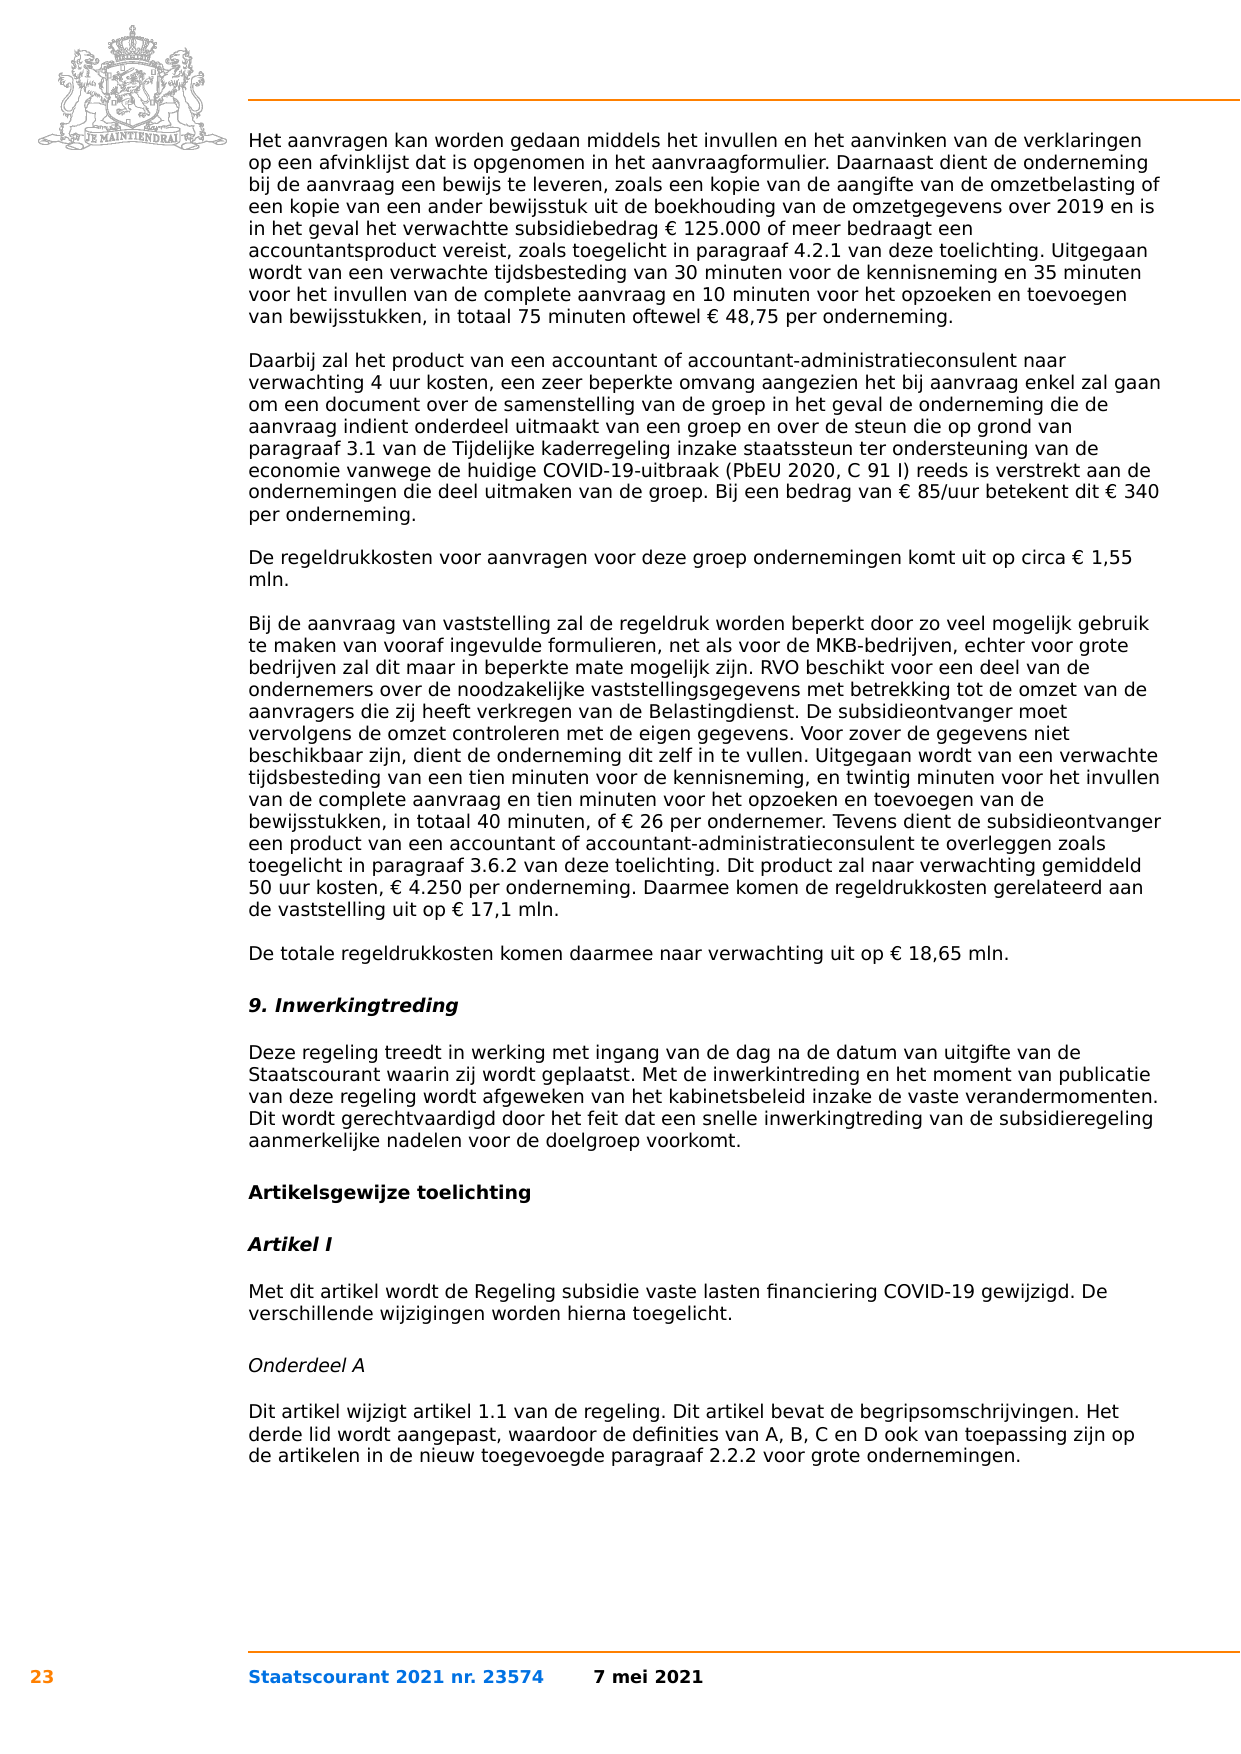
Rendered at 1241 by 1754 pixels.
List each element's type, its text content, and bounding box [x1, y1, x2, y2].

text De regeldrukkosten voor aanvragen voor deze groep ondernemingen komt uit op circa € 1,55 mln. [248, 547, 1163, 591]
subtitle Artikel I [248, 1233, 1163, 1256]
text Daarbij zal het product van een accountant of accountant-administratieconsulent naar verwachting 4 uur kosten, een zeer beperkte omvang aangezien het bij aanvraag enkel zal gaan om een document over de samenstelling van de groep in het geval de onderneming die de aanvraag indient onderdeel uitmaakt van een groep en over de steun die op grond van paragraaf 3.1 van de Tijdelijke kaderregeling inzake staatssteun ter ondersteuning van de economie vanwege de huidige COVID-19-uitbraak (PbEU 2020, C 91 I) reeds is verstrekt aan de ondernemingen die deel uitmaken van de groep. Bij een bedrag van € 85/uur betekent dit € 340 per onderneming. [248, 349, 1163, 525]
text Dit artikel wijzigt artikel 1.1 van de regeling. Dit artikel bevat de begripsomschrijvingen. Het derde lid wordt aangepast, waardoor de definities van A, B, C en D ook van toepassing zijn op de artikelen in de nieuw toegevoegde paragraaf 2.2.2 voor grote ondernemingen. [248, 1401, 1163, 1467]
text De totale regeldrukkosten komen daarmee naar verwachting uit op € 18,65 mln. [248, 943, 1163, 965]
picture [38, 25, 227, 150]
text Met dit artikel wordt de Regeling subsidie vaste lasten financiering COVID-19 gewijzigd. De verschillende wijzigingen worden hierna toegelicht. [248, 1281, 1163, 1324]
subtitle 9. Inwerkingtreding [248, 995, 1163, 1017]
text Deze regeling treedt in werking met ingang van de dag na de datum van uitgifte van de Staatscourant waarin zij wordt geplaatst. Met de inwerkintreding en het moment van publicatie van deze regeling wordt afgeweken van het kabinetsbeleid inzake de vaste verandermomenten. Dit wordt gerechtvaardigd door het feit dat een snelle inwerkingtreding van de subsidieregeling aanmerkelijke nadelen voor de doelgroep voorkomt. [248, 1042, 1163, 1152]
subtitle Onderdeel A [248, 1354, 1163, 1376]
text Bij de aanvraag van vaststelling zal de regeldruk worden beperkt door zo veel mogelijk gebruik te maken van vooraf ingevulde formulieren, net als voor de MKB-bedrijven, echter voor grote bedrijven zal dit maar in beperkte mate mogelijk zijn. RVO beschikt voor een deel van de ondernemers over de noodzakelijke vaststellingsgegevens met betrekking tot de omzet van de aanvragers die zij heeft verkregen van de Belastingdienst. De subsidieontvanger moet vervolgens de omzet controleren met de eigen gegevens. Voor zover de gegevens niet beschikbaar zijn, dient de onderneming dit zelf in te vullen. Uitgegaan wordt van een verwachte tijdsbesteding van een tien minuten voor de kennisneming, en twintig minuten voor het invullen van de complete aanvraag en tien minuten voor het opzoeken en toevoegen van de bewijsstukken, in totaal 40 minuten, of € 26 per ondernemer. Tevens dient de subsidieontvanger een product van een accountant of accountant-administratieconsulent te overleggen zoals toegelicht in paragraaf 3.6.2 van deze toelichting. Dit product zal naar verwachting gemiddeld 50 uur kosten, € 4.250 per onderneming. Daarmee komen de regeldrukkosten gerelateerd aan de vaststelling uit op € 17,1 mln. [248, 613, 1163, 921]
subtitle Artikelsgewijze toelichting [248, 1182, 1163, 1203]
text Het aanvragen kan worden gedaan middels het invullen en het aanvinken van de verklaringen op een afvinklijst dat is opgenomen in het aanvraagformulier. Daarnaast dient de onderneming bij de aanvraag een bewijs te leveren, zoals een kopie van de aangifte van de omzetbelasting of een kopie van een ander bewijsstuk uit de boekhouding van de omzetgegevens over 2019 en is in het geval het verwachtte subsidiebedrag € 125.000 of meer bedraagt een accountantsproduct vereist, zoals toegelicht in paragraaf 4.2.1 van deze toelichting. Uitgegaan wordt van een verwachte tijdsbesteding van 30 minuten voor de kennisneming en 35 minuten voor het invullen van de complete aanvraag en 10 minuten voor het opzoeken en toevoegen van bewijsstukken, in totaal 75 minuten oftewel € 48,75 per onderneming. [248, 130, 1163, 328]
